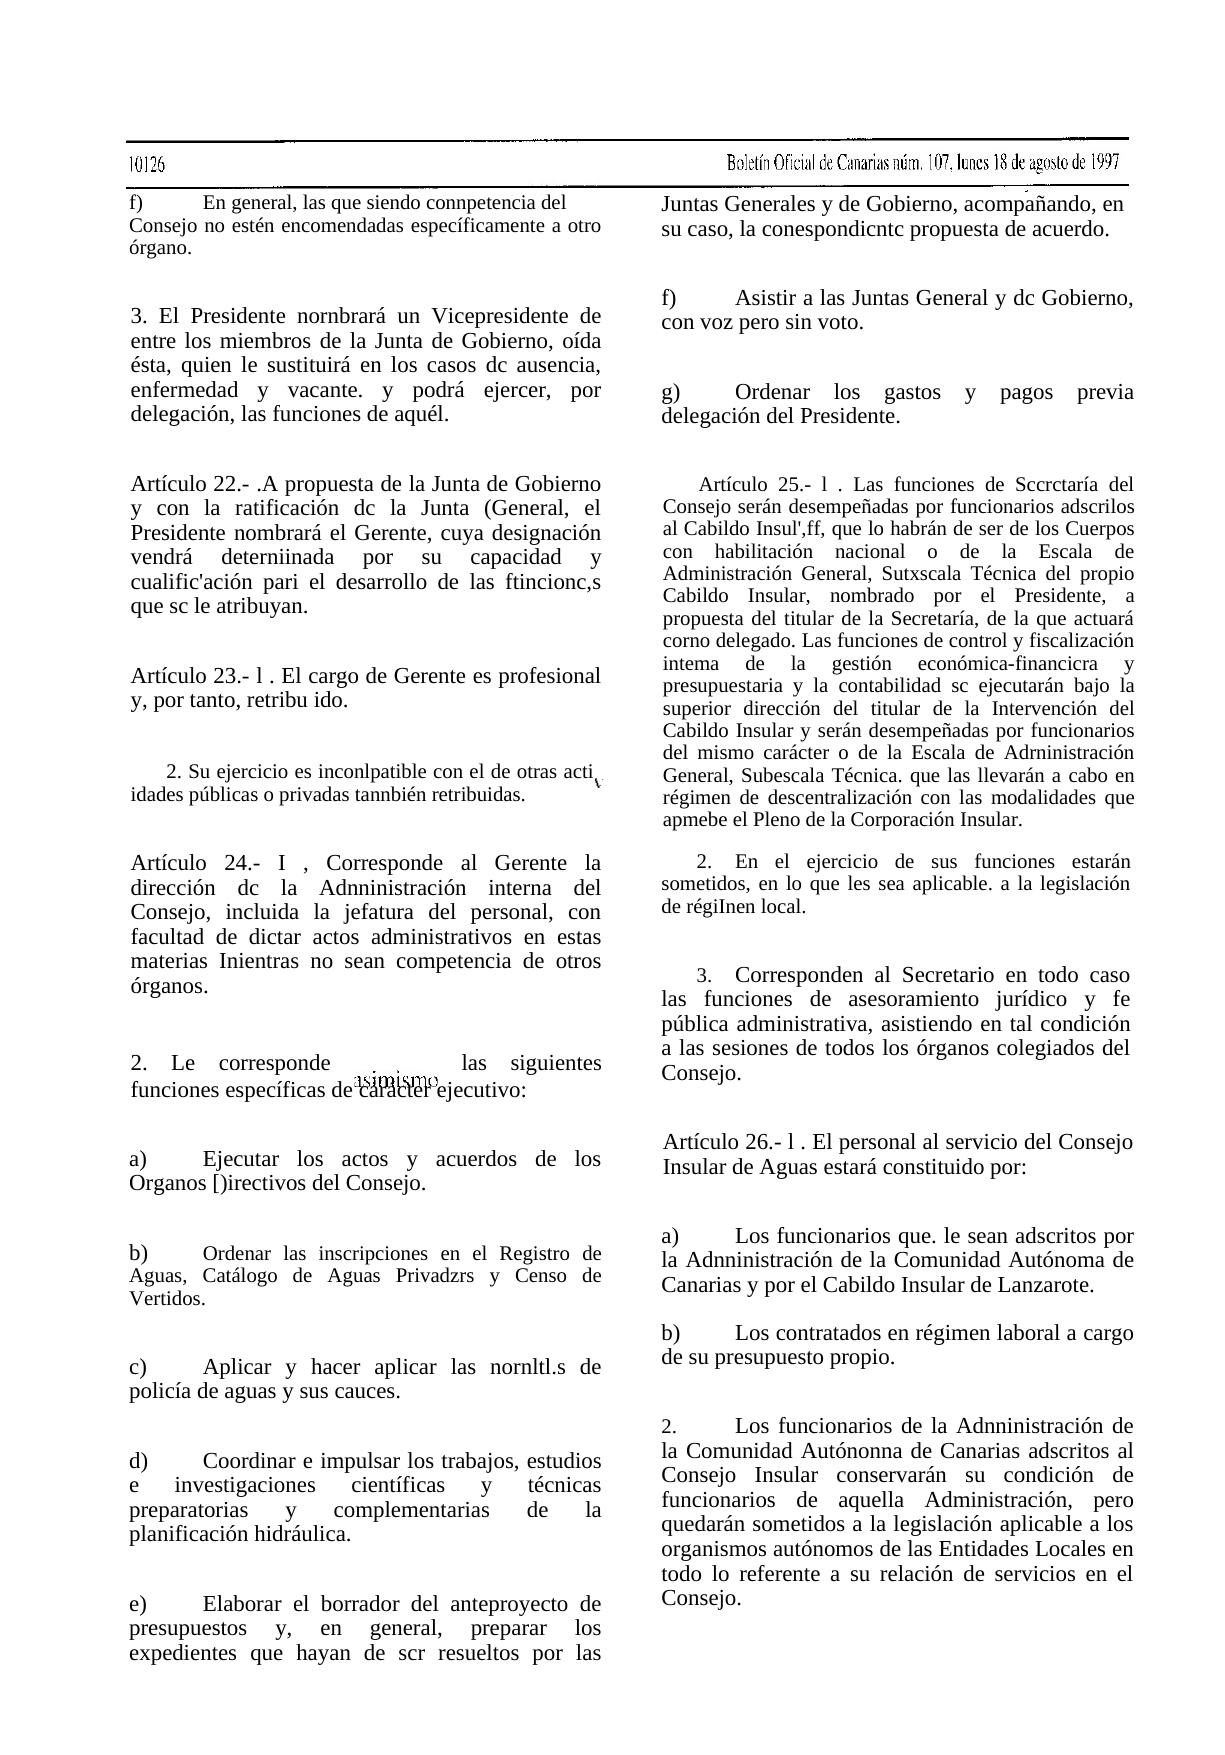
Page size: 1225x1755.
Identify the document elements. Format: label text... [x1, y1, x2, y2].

list Los funcionarios de la Adnninistración de la Comunidad Autónonna de Canarias adscritos al Consejo Insular conservarán su condición de funcionarios de aquella Administración, pero quedarán sometidos a la legislación aplicable a los organismos autónomos de las Entidades Locales en todo lo referente a su relación de servicios en el Consejo. [661, 1414, 1134, 1611]
list Ejecutar los actos y acuerdos de los Organos [)irectivos del Consejo. [129, 1147, 602, 1196]
list Elaborar el borrador del anteproyecto de presupuestos y, en general, preparar los expedientes que hayan de scr resueltos por las [129, 1591, 602, 1665]
list Los contratados en régimen laboral a cargo de su presupuesto propio. [661, 1320, 1134, 1369]
text Artículo 24.- I , Corresponde al Gerente la dirección dc la Adnninistración interna del Consejo, incluida la jefatura del personal, con facultad de dictar actos administrativos en estas materias Inientras no sean competencia de otros órganos. [130, 851, 602, 998]
list Corresponden al Secretario en todo caso las funciones de asesoramiento jurídico y fe pública administrativa, asistiendo en tal condición a las sesiones de todos los órganos colegiados del Consejo. [661, 962, 1131, 1085]
list En general, las que siendo connpetencia del Consejo no estén encomendadas específicamente a otro órgano. [129, 192, 602, 259]
text 2. Le corresponde las siguientes funciones específicas de carácter ejecutivo: [130, 1043, 602, 1102]
text 3. El Presidente nornbrará un Vicepresidente de entre los miembros de la Junta de Gobierno, oída ésta, quien le sustituirá en los casos dc ausencia, enfermedad y vacante. y podrá ejercer, por delegación, las funciones de aquél. [130, 304, 602, 427]
list Los funcionarios que. le sean adscritos por la Adnninistración de la Comunidad Autónoma de Canarias y por el Cabildo Insular de Lanzarote. [661, 1224, 1134, 1297]
list Asistir a las Juntas General y dc Gobierno, con voz pero sin voto. [661, 286, 1134, 335]
list Ordenar las inscripciones en el Registro de Aguas, Catálogo de Aguas Privadzrs y Censo de Vertidos. [129, 1241, 602, 1310]
text Artículo 23.- l . El cargo de Gerente es profesional y, por tanto, retribu ido. [130, 663, 602, 713]
text Artículo 26.- l . El personal al servicio del Consejo Insular de Aguas estará constituido por: [663, 1130, 1134, 1179]
text 2. Su ejercicio es inconlpatible con el de otras actiidades públicas o privadas tannbién retribuidas. [130, 757, 603, 806]
list Aplicar y hacer aplicar las nornltl.s de policía de aguas y sus cauces. [129, 1355, 602, 1404]
list En el ejercicio de sus funciones estarán sometidos, en lo que les sea aplicable. a la legislación de régiInen local. [661, 851, 1131, 918]
list Coordinar e impulsar los trabajos, estudios e investigaciones científicas y técnicas preparatorias y complementarias de la planificación hidráulica. [129, 1448, 602, 1547]
text Artículo 25.- l . Las funciones de Sccrctaría del Consejo serán desempeñadas por funcionarios adscrilos al Cabildo Insul',ff, que lo habrán de ser de los Cuerpos con habilitación nacional o de la Escala de Administración General, Sutxscala Técnica del propio Cabildo Insular, nombrado por el Presidente, a propuesta del titular de la Secretaría, de la que actuará corno delegado. Las funciones de control y fiscalización intema de la gestión económica-financicra y presupuestaria y la contabilidad sc ejecutarán bajo la superior dirección del titular de la Intervención del Cabildo Insular y serán desempeñadas por funcionarios del mismo carácter o de la Escala de Adrninistración General, Subescala Técnica. que las llevarán a cabo en régimen de descentralización con las modalidades que apmebe el Pleno de la Corporación Insular. [663, 473, 1135, 831]
text Artículo 22.- .A propuesta de la Junta de Gobierno y con la ratificación dc la Junta (General, el Presidente nombrará el Gerente, cuya designación vendrá deterniinada por su capacidad y cualific'ación pari el desarrollo de las ftincionc,s que sc le atribuyan. [130, 471, 602, 619]
list Juntas Generales y de Gobierno, acompañando, en su caso, la conespondicntc propuesta de acuerdo. [661, 170, 1134, 241]
list Ordenar los gastos y pagos previa delegación del Presidente. [661, 379, 1134, 428]
